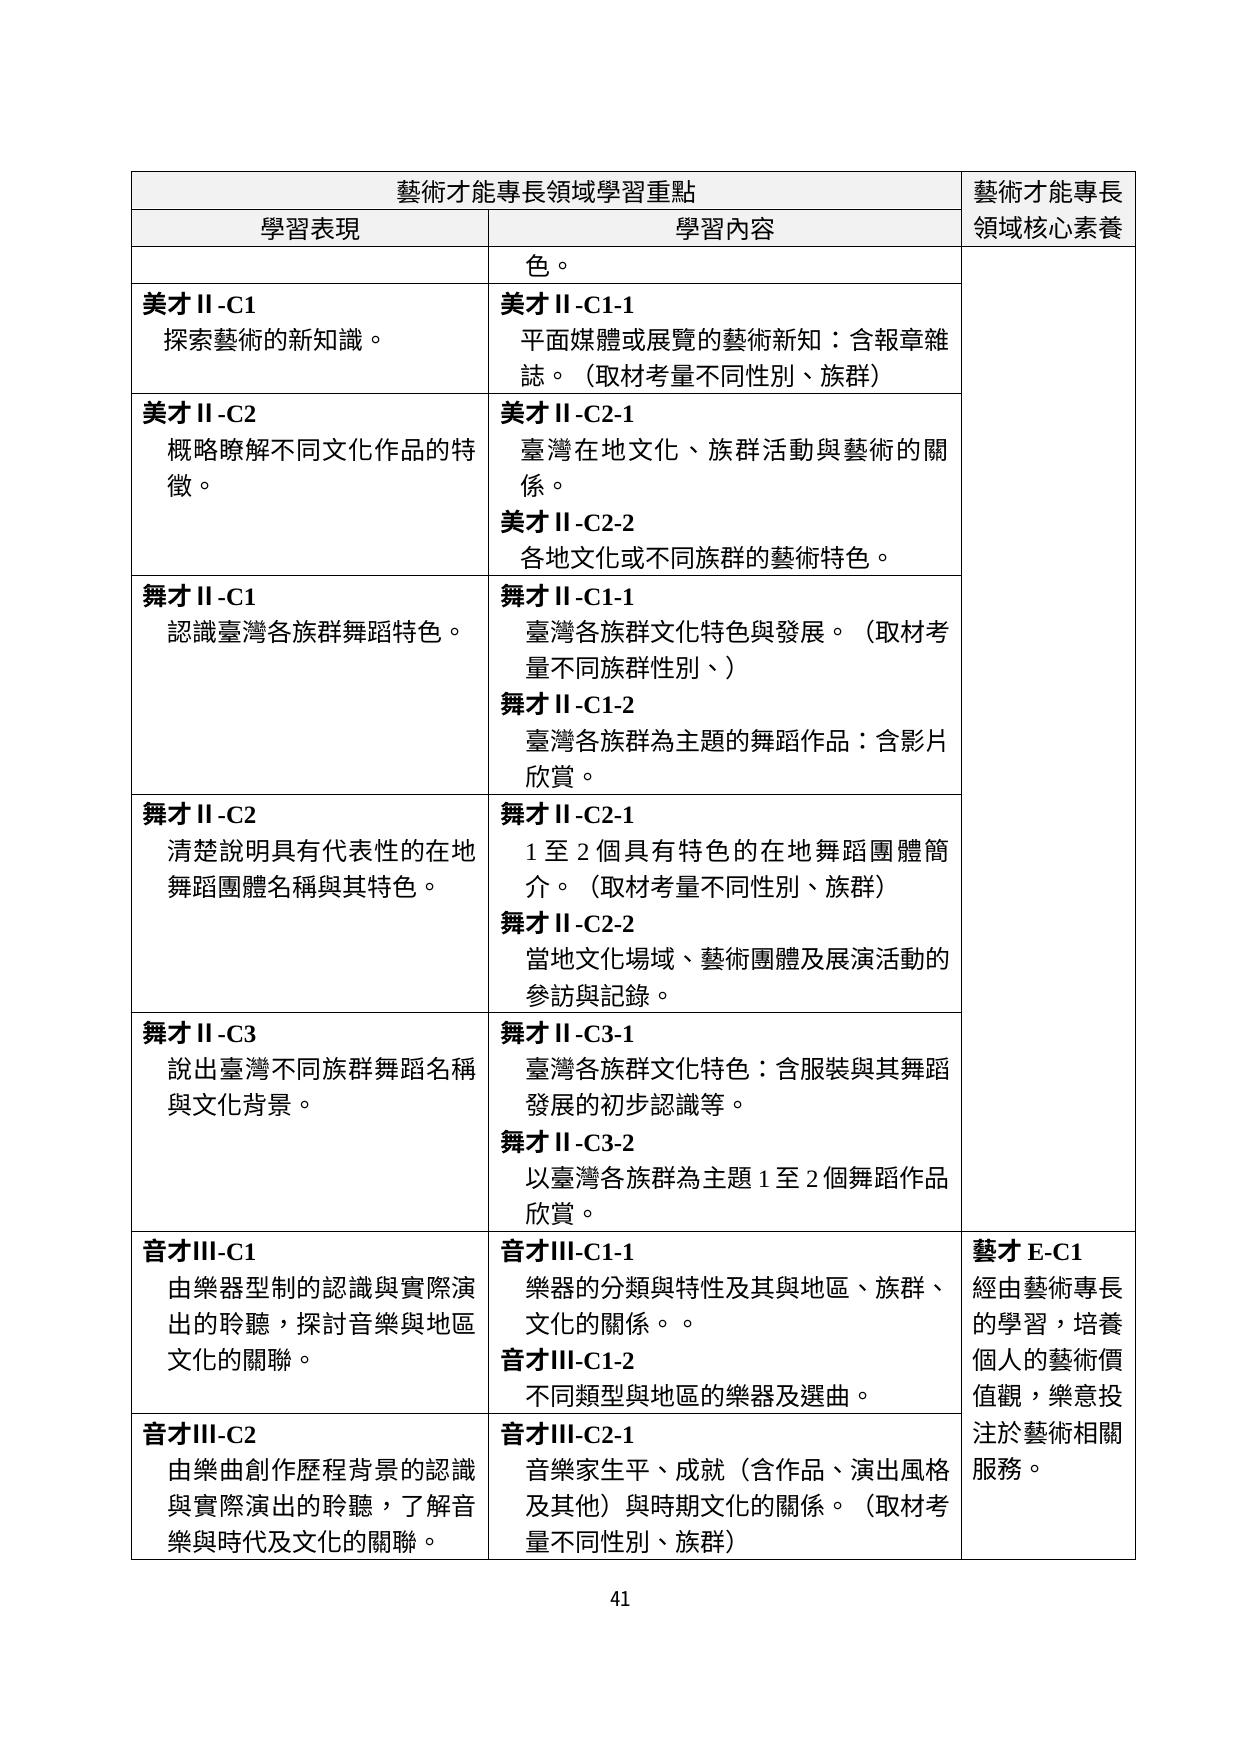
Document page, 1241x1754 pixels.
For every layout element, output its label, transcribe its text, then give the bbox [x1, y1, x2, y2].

table_cell 舞才Ⅱ-C2 清楚說明具有代表性的在地舞蹈團體名稱與其特色。 [132, 795, 488, 1012]
table_cell 美才Ⅱ-C1-1 平面媒體或展覽的藝術新知：含報章雜誌。（取材考量不同性別、族群） [489, 284, 961, 393]
table_cell 舞才Ⅱ-C1-1 臺灣各族群文化特色與發展。（取材考量不同族群性別、） 舞才Ⅱ-C1-2 臺灣各族群為主題的舞蹈作品：含影片欣賞。 [489, 576, 961, 794]
table_cell 學習內容 [489, 210, 961, 246]
table_cell 音才Ⅲ-C2-1 音樂家生平、成就（含作品、演出風格及其他）與時期文化的關係。（取材考量不同性別、族群） [489, 1414, 961, 1559]
table_cell 舞才Ⅱ-C2-1 1至2個具有特色的在地舞蹈團體簡介。（取材考量不同性別、族群） 舞才Ⅱ-C2-2 當地文化場域、藝術團體及展演活動的參訪與記錄。 [489, 795, 961, 1012]
table_cell [962, 247, 1135, 1231]
table_cell 舞才Ⅱ-C1 認識臺灣各族群舞蹈特色。 [132, 576, 488, 794]
table_cell 美才Ⅱ-C2-1 臺灣在地文化、族群活動與藝術的關係。 美才Ⅱ-C2-2 各地文化或不同族群的藝術特色。 [489, 394, 961, 575]
table_cell 舞才Ⅱ-C3 說出臺灣不同族群舞蹈名稱與文化背景。 [132, 1013, 488, 1231]
table_cell 美才Ⅱ-C2 概略瞭解不同文化作品的特徵。 [132, 394, 488, 575]
table_cell 音才Ⅲ-C1 由樂器型制的認識與實際演出的聆聽，探討音樂與地區文化的關聯。 [132, 1232, 488, 1413]
table_cell 舞才Ⅱ-C3-1 臺灣各族群文化特色：含服裝與其舞蹈發展的初步認識等。 舞才Ⅱ-C3-2 以臺灣各族群為主題1至2個舞蹈作品欣賞。 [489, 1013, 961, 1231]
table_cell 學習表現 [132, 210, 488, 246]
table_cell 藝才E-C1 經由藝術專長的學習，培養個人的藝術價值觀，樂意投注於藝術相關服務。 [962, 1232, 1135, 1559]
table_header 藝術才能專長領域學習重點 [132, 172, 961, 208]
table_cell 美才Ⅱ-C1 探索藝術的新知識。 [132, 284, 488, 393]
table_cell 色。 [489, 247, 961, 283]
table_cell 音才Ⅲ-C1-1 樂器的分類與特性及其與地區、族群、文化的關係。。 音才Ⅲ-C1-2 不同類型與地區的樂器及選曲。 [489, 1232, 961, 1413]
table_header 藝術才能專長領域核心素養 [962, 172, 1135, 246]
table_cell 音才Ⅲ-C2 由樂曲創作歷程背景的認識與實際演出的聆聽，了解音樂與時代及文化的關聯。 [132, 1414, 488, 1559]
table_cell [132, 247, 488, 283]
